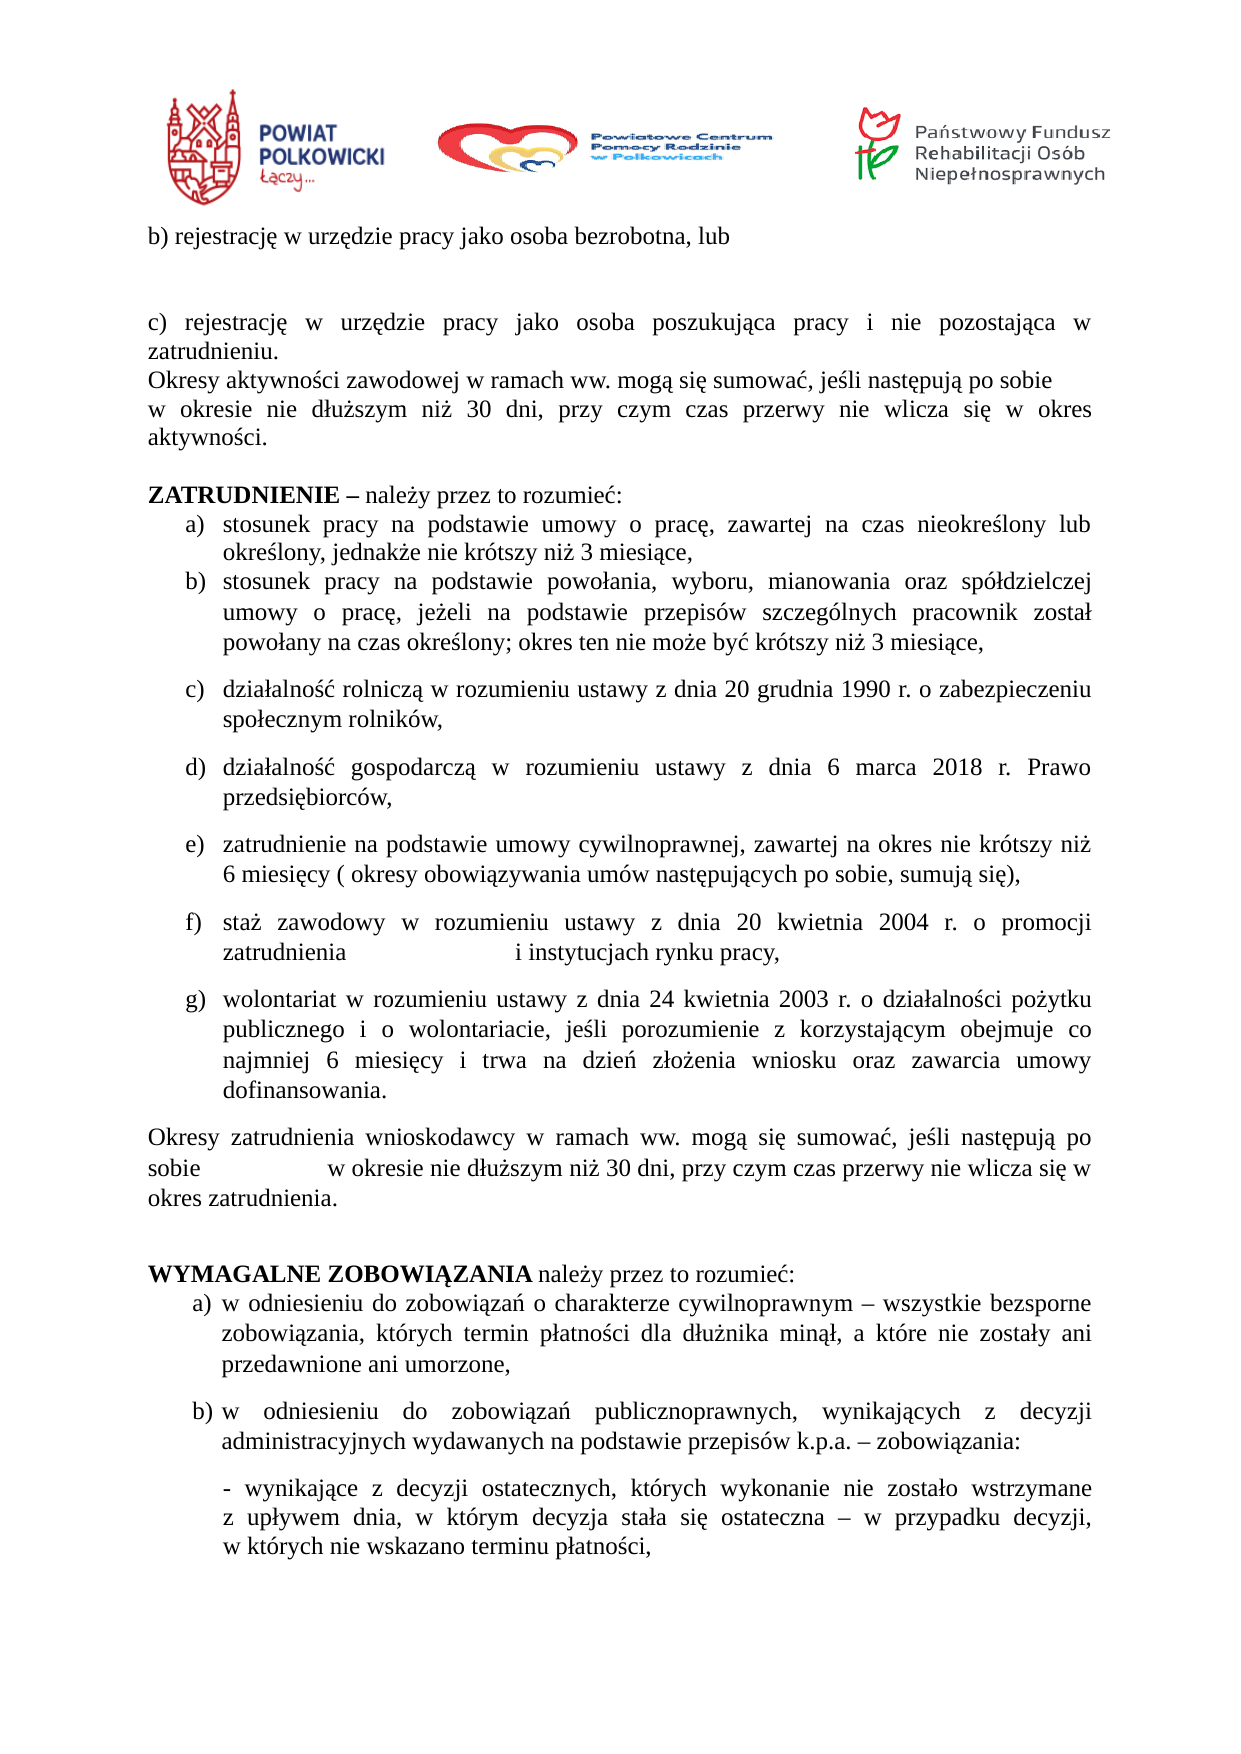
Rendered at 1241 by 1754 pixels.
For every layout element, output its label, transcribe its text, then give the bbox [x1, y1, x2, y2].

picture [424, 73, 776, 222]
text w okresie nie dłuższym niż 30 dni, przy czym czas przerwy nie wlicza się w okres aktywności. [148, 394, 1093, 451]
text WYMAGALNE ZOBOWIĄZANIA należy przez to rozumieć: [148, 1259, 1093, 1288]
list wolontariat w rozumieniu ustawy z dnia 24 kwietnia 2003 r. o działalności pożytku publicznego i o wolontariacie, jeśli porozumienie z korzystającym obejmuje co najmniej 6 miesięcy i trwa na dzień złożenia wniosku oraz zawarcia umowy dofinansowania. [185, 984, 1093, 1104]
list w odniesieniu do zobowiązań publicznoprawnych, wynikających z decyzji administracyjnych wydawanych na podstawie przepisów k.p.a. – zobowiązania: [192, 1396, 1093, 1455]
list zatrudnienie na podstawie umowy cywilnoprawnej, zawartej na okres nie krótszy niż 6 miesięcy ( okresy obowiązywania umów następujących po sobie, sumują się), [185, 829, 1093, 888]
text c) rejestrację w urzędzie pracy jako osoba poszukująca pracy i nie pozostająca w zatrudnieniu. [148, 307, 1093, 365]
text Okresy aktywności zawodowej w ramach ww. mogą się sumować, jeśli następują po sobie [148, 365, 1093, 394]
list stosunek pracy na podstawie powołania, wyboru, mianowania oraz spółdzielczej umowy o pracę, jeżeli na podstawie przepisów szczególnych pracownik został powołany na czas określony; okres ten nie może być krótszy niż 3 miesiące, [185, 566, 1093, 656]
picture [147, 73, 398, 222]
text Okresy zatrudnienia wnioskodawcy w ramach ww. mogą się sumować, jeśli następują po sobie w okresie nie dłuższym niż 30 dni, przy czym czas przerwy nie wlicza się w okres zatrudnienia. [148, 1122, 1093, 1212]
picture [810, 73, 1156, 218]
list w odniesieniu do zobowiązań o charakterze cywilnoprawnym – wszystkie bezsporne zobowiązania, których termin płatności dla dłużnika minął, a które nie zostały ani przedawnione ani umorzone, [192, 1288, 1093, 1377]
list działalność gospodarczą w rozumieniu ustawy z dnia 6 marca 2018 r. Prawo przedsiębiorców, [185, 752, 1093, 811]
list stosunek pracy na podstawie umowy o pracę, zawartej na czas nieokreślony lub określony, jednakże nie krótszy niż 3 miesiące, [185, 509, 1093, 566]
text ZATRUDNIENIE – należy przez to rozumieć: [148, 480, 1093, 509]
list staż zawodowy w rozumieniu ustawy z dnia 20 kwietnia 2004 r. o promocji zatrudnienia i instytucjach rynku pracy, [185, 907, 1093, 966]
text b) rejestrację w urzędzie pracy jako osoba bezrobotna, lub [148, 221, 1093, 250]
list - wynikające z decyzji ostatecznych, których wykonanie nie zostało wstrzymane z upływem dnia, w którym decyzja stała się ostateczna – w przypadku decyzji, w których nie wskazano terminu płatności, [223, 1473, 1093, 1559]
list działalność rolniczą w rozumieniu ustawy z dnia 20 grudnia 1990 r. o zabezpieczeniu społecznym rolników, [185, 674, 1093, 733]
